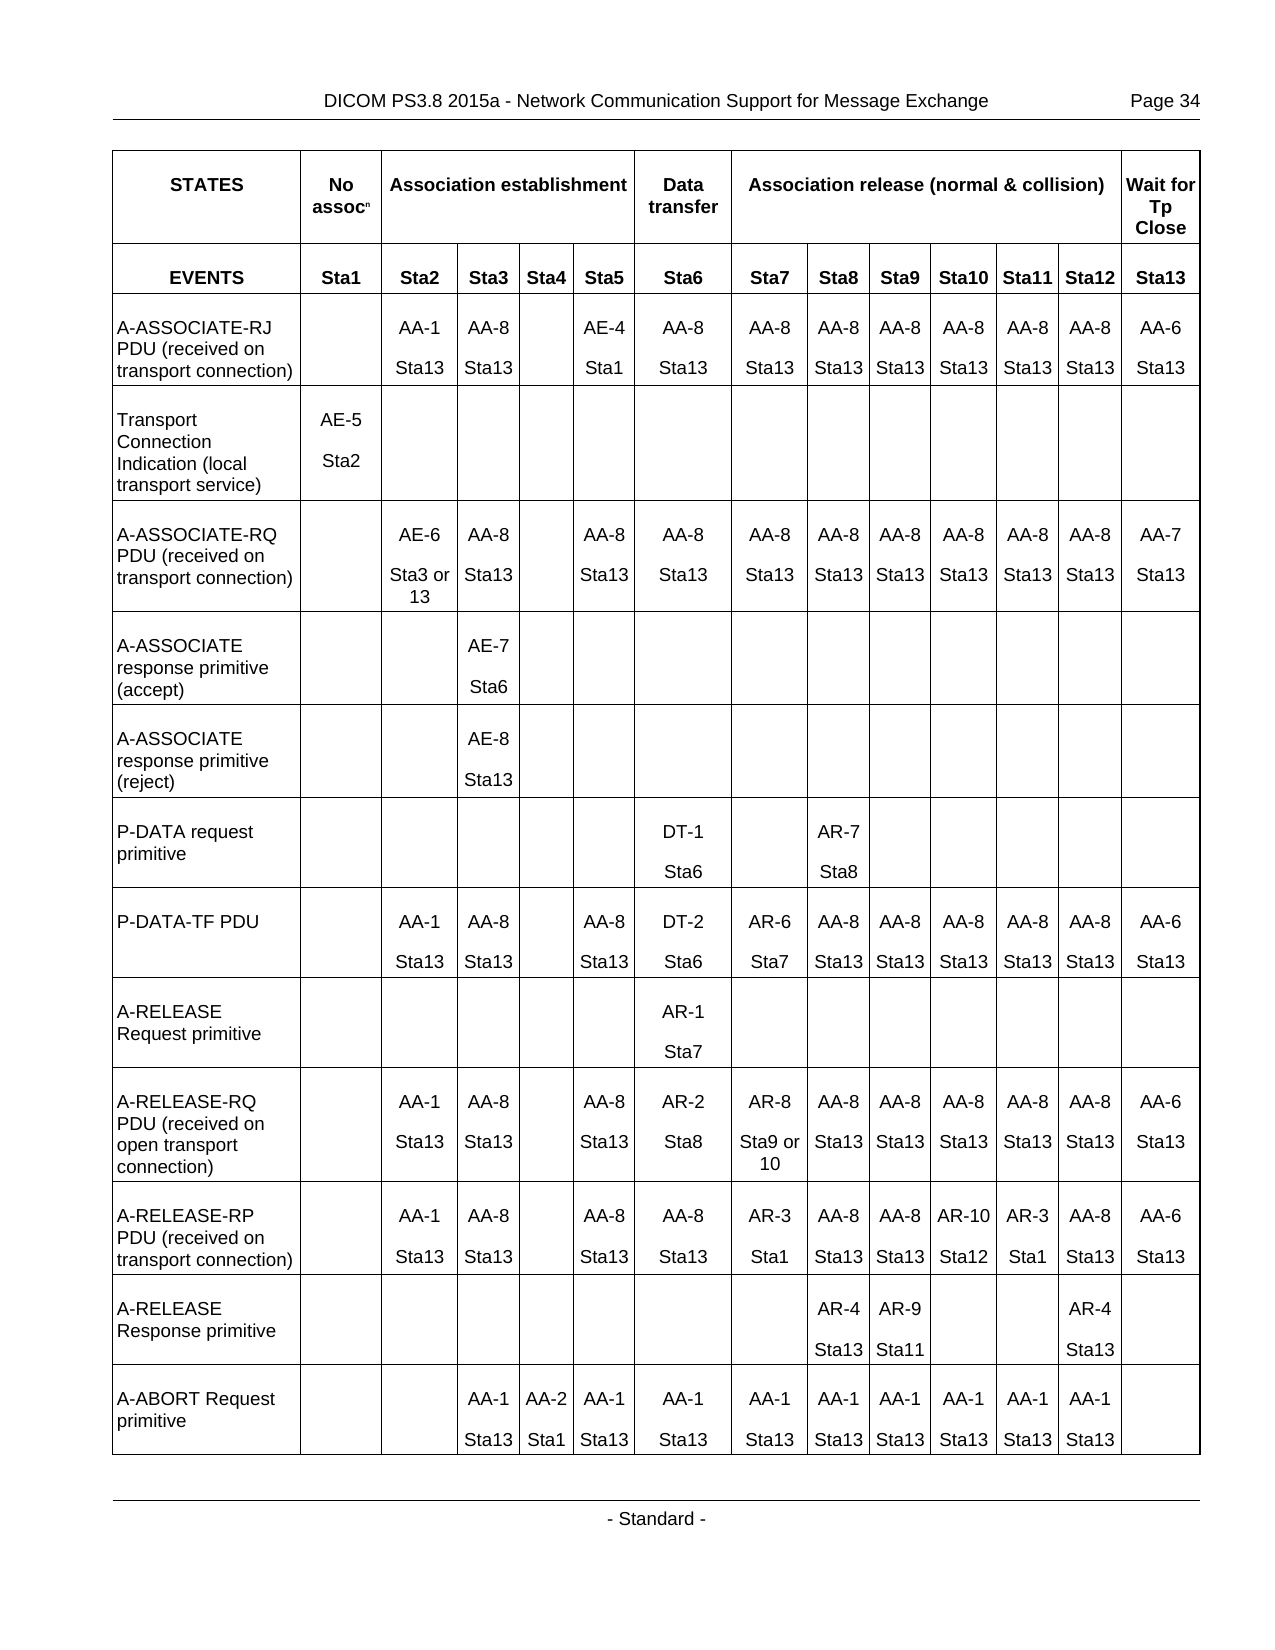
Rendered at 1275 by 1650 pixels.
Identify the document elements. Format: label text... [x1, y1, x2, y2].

table_cell [1122, 386, 1199, 500]
table_cell AA-8 Sta13 [732, 501, 807, 611]
table_cell [520, 1275, 573, 1364]
table_cell AA-6 Sta13 [1122, 1182, 1199, 1274]
table_cell AR-9 Sta11 [870, 1275, 930, 1364]
table_cell [301, 1275, 381, 1364]
table_cell [574, 386, 634, 500]
table_cell A-ASSOCIATE-RQ PDU (received on transport connection) [113, 501, 300, 611]
table_cell Sta13 [1122, 244, 1199, 292]
table_cell AA-8 Sta13 [808, 501, 869, 611]
table_cell AA-1 Sta13 [635, 1365, 731, 1454]
table_cell [382, 612, 457, 704]
table_cell [997, 612, 1058, 704]
table_cell Sta5 [574, 244, 634, 292]
table_cell [870, 705, 930, 797]
table_cell [520, 705, 573, 797]
table_cell [574, 1275, 634, 1364]
table_cell Sta1 [301, 244, 381, 292]
table_cell [635, 705, 731, 797]
table_cell AE-5 Sta2 [301, 386, 381, 500]
table_cell [732, 705, 807, 797]
table_cell Transport Connection Indication (local transport service) [113, 386, 300, 500]
table_header Association establishment [382, 151, 634, 243]
table_cell [520, 501, 573, 611]
table_cell AA-8 Sta13 [1059, 1068, 1121, 1181]
table_cell AA-8 Sta13 [574, 888, 634, 977]
table_cell [997, 798, 1058, 887]
table_cell AR-1 Sta7 [635, 978, 731, 1067]
table_cell Sta7 [732, 244, 807, 292]
table_cell Sta12 [1059, 244, 1121, 292]
table_cell AR-3 Sta1 [732, 1182, 807, 1274]
table_cell AA-6 Sta13 [1122, 888, 1199, 977]
table_cell AA-1 Sta13 [574, 1365, 634, 1454]
table_header No assocn [301, 151, 381, 243]
table_cell AA-8 Sta13 [931, 1068, 996, 1181]
table_cell [931, 798, 996, 887]
table_cell Sta10 [931, 244, 996, 292]
table_cell AA-8 Sta13 [574, 501, 634, 611]
table_cell Sta9 [870, 244, 930, 292]
table_cell AR-3 Sta1 [997, 1182, 1058, 1274]
table_cell [1122, 1365, 1199, 1454]
table_cell AA-8 Sta13 [458, 1182, 519, 1274]
table_cell [301, 612, 381, 704]
table_cell AR-2 Sta8 [635, 1068, 731, 1181]
table_cell [808, 386, 869, 500]
table_cell P-DATA-TF PDU [113, 888, 300, 977]
table_cell [997, 978, 1058, 1067]
table_cell [301, 1365, 381, 1454]
table_cell DT-1 Sta6 [635, 798, 731, 887]
table_cell [732, 612, 807, 704]
table_cell AA-8 Sta13 [870, 1068, 930, 1181]
table_cell AA-8 Sta13 [458, 1068, 519, 1181]
table_cell AA-8 Sta13 [997, 501, 1058, 611]
table_cell AA-8 Sta13 [931, 888, 996, 977]
table_cell AA-8 Sta13 [808, 888, 869, 977]
table_cell [1059, 798, 1121, 887]
table_cell [635, 1275, 731, 1364]
table_cell [931, 705, 996, 797]
table_cell Sta4 [520, 244, 573, 292]
table_cell [870, 612, 930, 704]
table_cell [635, 612, 731, 704]
table_cell AA-1 Sta13 [808, 1365, 869, 1454]
table_cell [458, 1275, 519, 1364]
table_cell AA-8 Sta13 [808, 1068, 869, 1181]
table_cell [732, 978, 807, 1067]
table_cell [870, 978, 930, 1067]
table_cell [574, 798, 634, 887]
table_cell [301, 1182, 381, 1274]
table_cell [732, 1275, 807, 1364]
table_cell AA-1 Sta13 [732, 1365, 807, 1454]
table_cell AA-8 Sta13 [808, 1182, 869, 1274]
table_cell [301, 705, 381, 797]
table_cell DT-2 Sta6 [635, 888, 731, 977]
table_cell AA-8 Sta13 [458, 888, 519, 977]
table_cell [520, 1068, 573, 1181]
table_cell A-RELEASE-RQ PDU (received on open transport connection) [113, 1068, 300, 1181]
table_cell [1059, 705, 1121, 797]
table_cell [382, 386, 457, 500]
table_cell [1059, 612, 1121, 704]
table_cell A-RELEASE-RP PDU (received on transport connection) [113, 1182, 300, 1274]
table_cell AA-1 Sta13 [870, 1365, 930, 1454]
table_cell AR-6 Sta7 [732, 888, 807, 977]
table_cell AA-1 Sta13 [997, 1365, 1058, 1454]
table_cell [808, 612, 869, 704]
table_cell [520, 978, 573, 1067]
table_cell AR-8 Sta9 or 10 [732, 1068, 807, 1181]
table_cell [382, 798, 457, 887]
table_cell [1122, 612, 1199, 704]
table_cell AE-8 Sta13 [458, 705, 519, 797]
table_cell Sta2 [382, 244, 457, 292]
table_cell AA-8 Sta13 [635, 1182, 731, 1274]
table_cell A-ASSOCIATE response primitive (accept) [113, 612, 300, 704]
table_cell [870, 798, 930, 887]
table_cell AA-8 Sta13 [458, 294, 519, 385]
table_cell AA-8 Sta13 [574, 1182, 634, 1274]
table_header Wait for Tp Close [1122, 151, 1199, 243]
table_cell [382, 1365, 457, 1454]
table_cell AA-8 Sta13 [635, 501, 731, 611]
table_cell A-RELEASE Response primitive [113, 1275, 300, 1364]
table_cell AE-4 Sta1 [574, 294, 634, 385]
table_cell [301, 501, 381, 611]
table_cell [301, 294, 381, 385]
table_cell AA-8 Sta13 [732, 294, 807, 385]
table_cell AR-7 Sta8 [808, 798, 869, 887]
table_cell AA-1 Sta13 [382, 1068, 457, 1181]
table_cell [1122, 798, 1199, 887]
table_cell [301, 1068, 381, 1181]
table_cell [520, 888, 573, 977]
table_cell Sta11 [997, 244, 1058, 292]
table_cell AR-4 Sta13 [1059, 1275, 1121, 1364]
table_header Data transfer [635, 151, 731, 243]
table_cell [732, 798, 807, 887]
table_cell AA-8 Sta13 [870, 888, 930, 977]
table_cell AA-8 Sta13 [997, 294, 1058, 385]
table_cell [574, 705, 634, 797]
table_cell AA-1 Sta13 [931, 1365, 996, 1454]
table_cell AA-8 Sta13 [870, 1182, 930, 1274]
table_cell [301, 888, 381, 977]
table_cell AA-8 Sta13 [870, 294, 930, 385]
table_cell P-DATA request primitive [113, 798, 300, 887]
table_cell [1122, 1275, 1199, 1364]
table_cell Sta8 [808, 244, 869, 292]
table_cell AA-2 Sta1 [520, 1365, 573, 1454]
table_cell [808, 978, 869, 1067]
table_cell Sta3 [458, 244, 519, 292]
table_cell [520, 612, 573, 704]
table_cell EVENTS [113, 244, 300, 292]
table_cell AA-8 Sta13 [1059, 888, 1121, 977]
table_cell [301, 978, 381, 1067]
table_cell Sta6 [635, 244, 731, 292]
table_cell [574, 978, 634, 1067]
table_cell A-ASSOCIATE response primitive (reject) [113, 705, 300, 797]
table_cell [931, 386, 996, 500]
table_cell AA-8 Sta13 [870, 501, 930, 611]
table_cell [931, 1275, 996, 1364]
table_cell [520, 386, 573, 500]
table_cell [1059, 386, 1121, 500]
table_cell AA-8 Sta13 [997, 1068, 1058, 1181]
table_cell [1122, 705, 1199, 797]
table_cell AA-8 Sta13 [931, 501, 996, 611]
table_cell AA-7 Sta13 [1122, 501, 1199, 611]
table_cell AA-1 Sta13 [382, 1182, 457, 1274]
table_cell [732, 386, 807, 500]
table_cell [931, 978, 996, 1067]
table_cell AR-4 Sta13 [808, 1275, 869, 1364]
table_cell [1122, 978, 1199, 1067]
table_cell [458, 386, 519, 500]
table_cell AA-8 Sta13 [997, 888, 1058, 977]
table_cell AE-7 Sta6 [458, 612, 519, 704]
table_cell AR-10 Sta12 [931, 1182, 996, 1274]
table_cell AA-1 Sta13 [458, 1365, 519, 1454]
table_cell [520, 1182, 573, 1274]
table_cell [997, 1275, 1058, 1364]
table_cell AA-8 Sta13 [458, 501, 519, 611]
table_cell [931, 612, 996, 704]
table_cell [997, 705, 1058, 797]
table_cell AA-8 Sta13 [635, 294, 731, 385]
table_cell [574, 612, 634, 704]
table_cell [997, 386, 1058, 500]
table_cell A-ABORT Request primitive [113, 1365, 300, 1454]
table_cell [520, 798, 573, 887]
table_cell [520, 294, 573, 385]
table_cell [382, 705, 457, 797]
table_cell [808, 705, 869, 797]
table_cell AA-8 Sta13 [1059, 501, 1121, 611]
table_cell A-ASSOCIATE-RJ PDU (received on transport connection) [113, 294, 300, 385]
table_cell [635, 386, 731, 500]
table_cell A-RELEASE Request primitive [113, 978, 300, 1067]
table_cell AA-8 Sta13 [1059, 294, 1121, 385]
table_cell AA-6 Sta13 [1122, 294, 1199, 385]
table_header STATES [113, 151, 300, 243]
table_header Association release (normal & collision) [732, 151, 1121, 243]
table_cell [1059, 978, 1121, 1067]
table_cell AA-8 Sta13 [808, 294, 869, 385]
table_cell AA-6 Sta13 [1122, 1068, 1199, 1181]
table_cell AA-1 Sta13 [382, 294, 457, 385]
table_cell AA-8 Sta13 [931, 294, 996, 385]
table_cell [458, 798, 519, 887]
table_cell [458, 978, 519, 1067]
table_cell [870, 386, 930, 500]
table_cell AE-6 Sta3 or 13 [382, 501, 457, 611]
table_cell [382, 1275, 457, 1364]
table_cell AA-8 Sta13 [1059, 1182, 1121, 1274]
table_cell AA-1 Sta13 [382, 888, 457, 977]
table_cell AA-8 Sta13 [574, 1068, 634, 1181]
table_cell AA-1 Sta13 [1059, 1365, 1121, 1454]
table_cell [382, 978, 457, 1067]
table_cell [301, 798, 381, 887]
